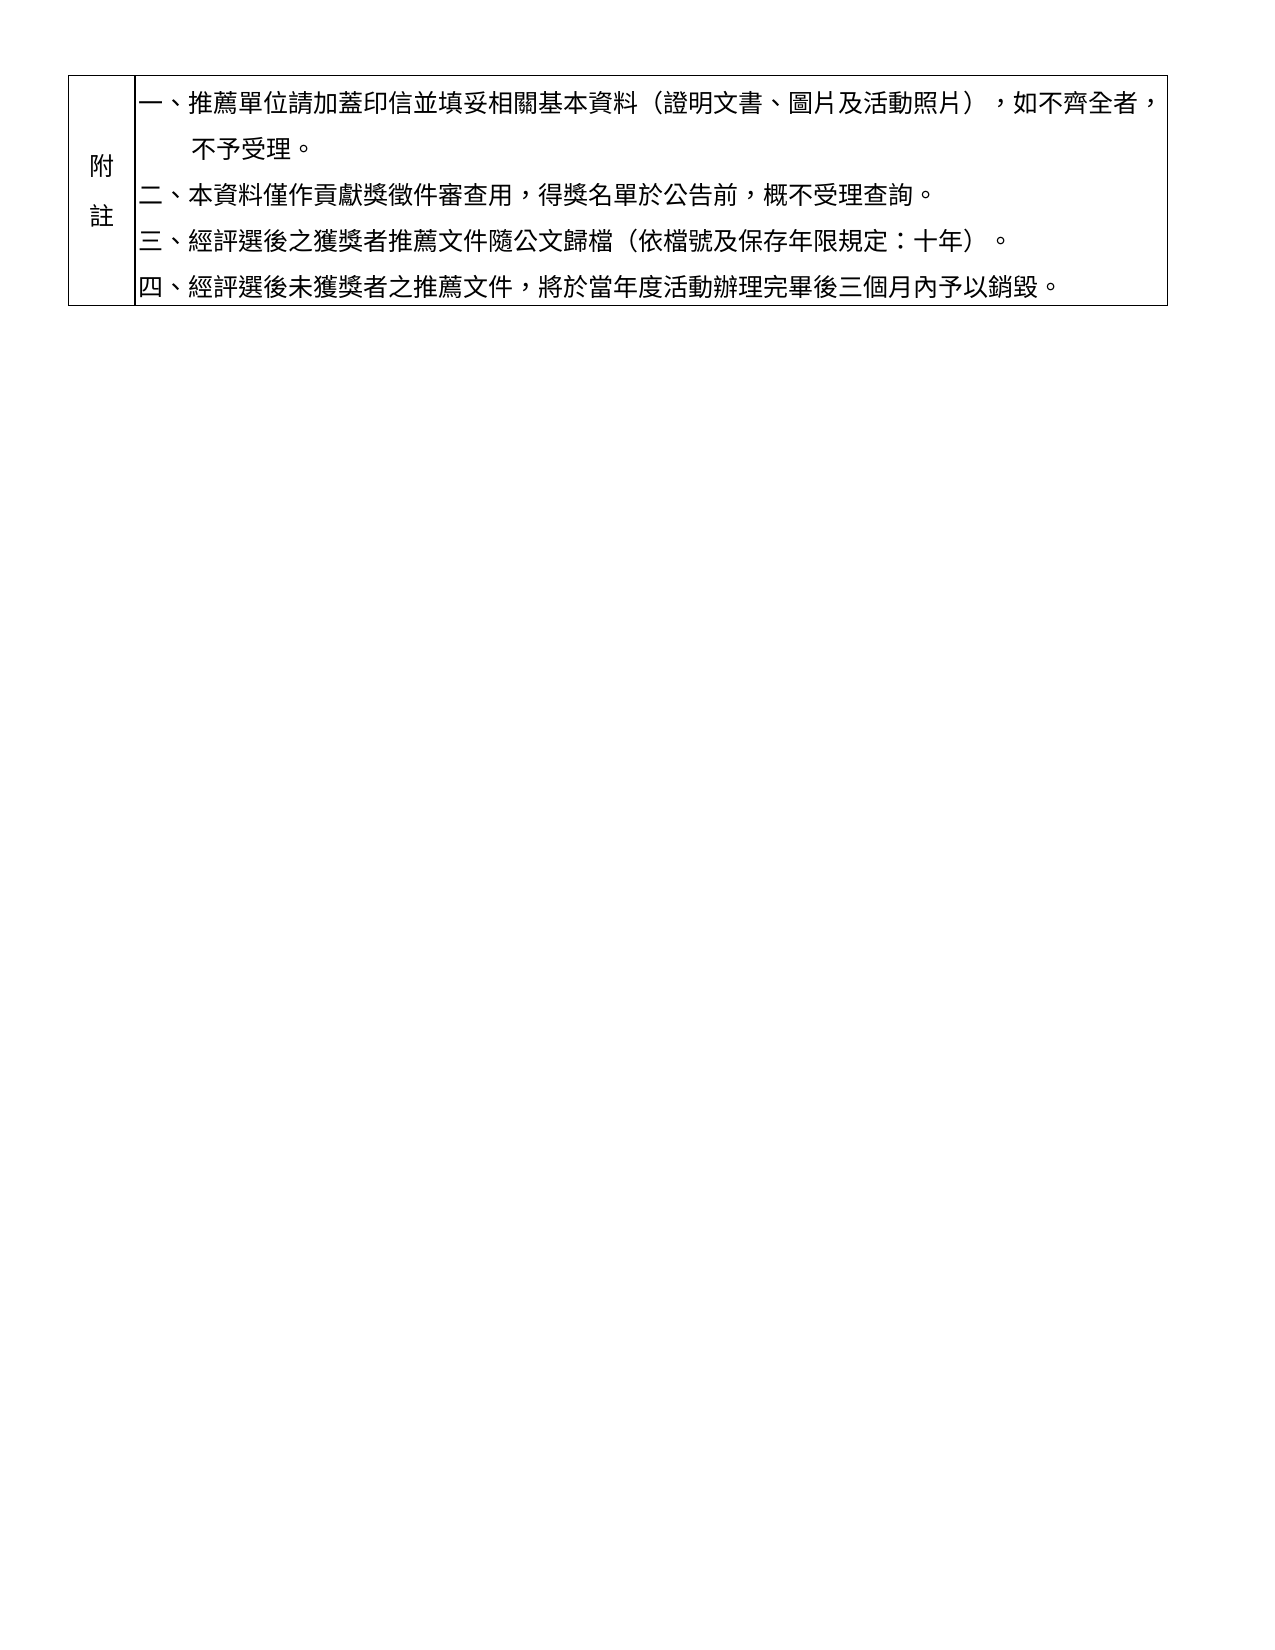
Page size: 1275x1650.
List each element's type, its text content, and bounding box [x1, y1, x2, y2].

table_cell 附註 [69, 76, 134, 305]
table_cell 一、推薦單位請加蓋印信並填妥相關基本資料（證明文書、圖片及活動照片），如不齊全者，不予受理。 二、本資料僅作貢獻獎徵件審查用，得獎名單於公告前，概不受理查詢。 三、經評選後之獲獎者推薦文件隨公文歸檔（依檔號及保存年限規定：十年）。 四、經評選後未獲獎者之推薦文件，將於當年度活動辦理完畢後三個月內予以銷毀。 [136, 76, 1167, 305]
